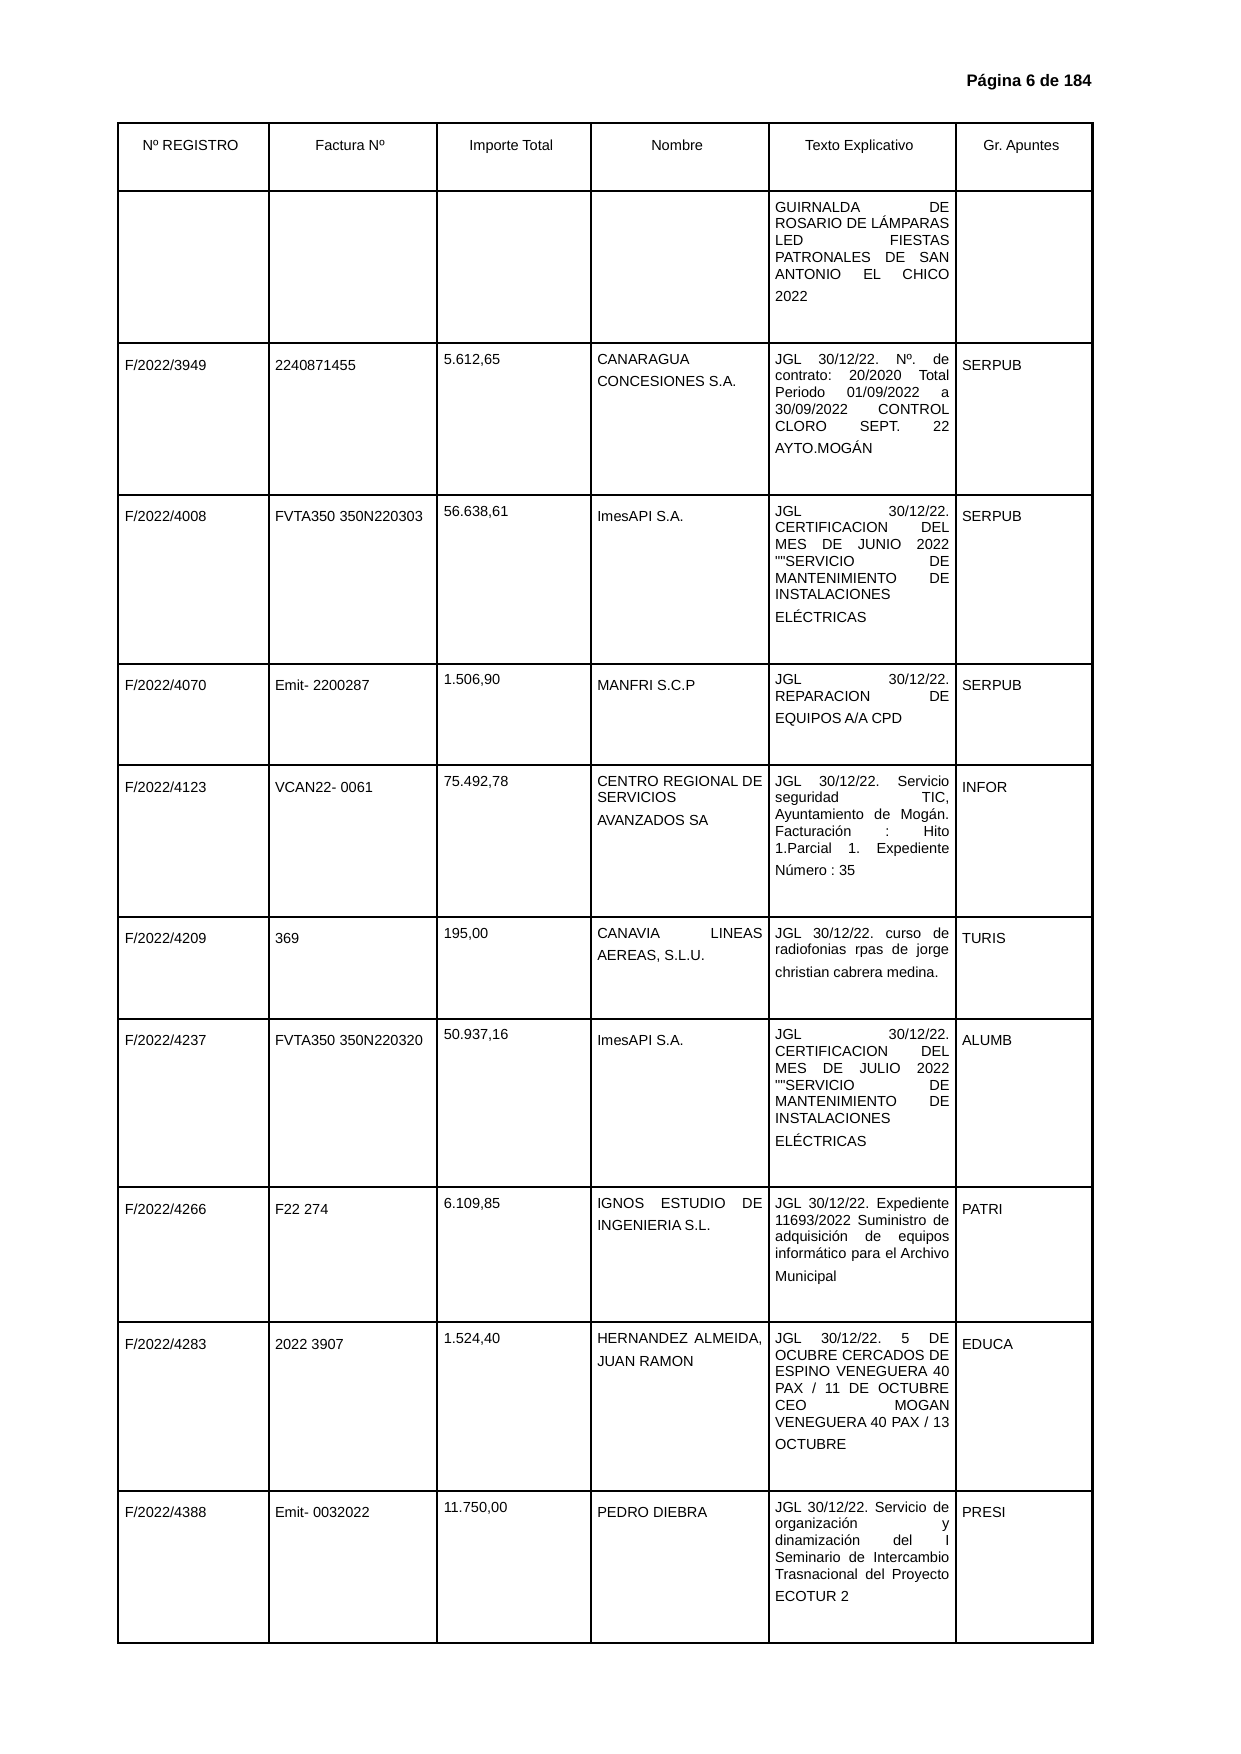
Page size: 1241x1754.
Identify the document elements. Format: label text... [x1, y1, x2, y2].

table_cell 1.506,90 [438, 665, 590, 764]
table_cell 2240871455 [270, 344, 436, 494]
table_cell F/2022/4388 [119, 1492, 268, 1642]
table_cell SERPUB [957, 344, 1091, 494]
table_cell 5.612,65 [438, 344, 590, 494]
table_cell 2022 3907 [270, 1323, 436, 1490]
table_cell ImesAPI S.A. [592, 1020, 768, 1186]
table_cell PEDRO DIEBRA [592, 1492, 768, 1642]
table_cell HERNANDEZ ALMEIDA, JUAN RAMON [592, 1323, 768, 1490]
table_cell FVTA350 350N220303 [270, 496, 436, 662]
table_cell F/2022/4237 [119, 1020, 268, 1186]
table_cell JGL 30/12/22. CERTIFICACION DEL MES DE JULIO 2022 ""SERVICIO DE MANTENIMIENTO DE INSTALACIONES ELÉCTRICAS [770, 1020, 955, 1186]
table_cell F22 274 [270, 1188, 436, 1321]
table_cell CANARAGUA CONCESIONES S.A. [592, 344, 768, 494]
table_cell CANAVIA LINEAS AEREAS, S.L.U. [592, 918, 768, 1017]
table_cell JGL 30/12/22. Expediente 11693/2022 Suministro de adquisición de equipos informático para el Archivo Municipal [770, 1188, 955, 1321]
table_cell F/2022/4283 [119, 1323, 268, 1490]
table_cell F/2022/3949 [119, 344, 268, 494]
table_cell INFOR [957, 766, 1091, 916]
table_cell FVTA350 350N220320 [270, 1020, 436, 1186]
table_cell MANFRI S.C.P [592, 665, 768, 764]
table_cell JGL 30/12/22. Servicio seguridad TIC, Ayuntamiento de Mogán. Facturación : Hito 1.Parcial 1. Expediente Número : 35 [770, 766, 955, 916]
table_cell [957, 192, 1091, 342]
table_cell PATRI [957, 1188, 1091, 1321]
table_cell SERPUB [957, 665, 1091, 764]
table_cell PRESI [957, 1492, 1091, 1642]
table_cell Emit- 0032022 [270, 1492, 436, 1642]
table_cell 75.492,78 [438, 766, 590, 916]
table_header Nº REGISTRO [119, 124, 268, 190]
table_header Importe Total [438, 124, 590, 190]
table_cell F/2022/4008 [119, 496, 268, 662]
table_cell F/2022/4209 [119, 918, 268, 1017]
table_cell EDUCA [957, 1323, 1091, 1490]
table_cell ImesAPI S.A. [592, 496, 768, 662]
table_header Nombre [592, 124, 768, 190]
table_header Gr. Apuntes [957, 124, 1091, 190]
table_cell JGL 30/12/22. REPARACION DE EQUIPOS A/A CPD [770, 665, 955, 764]
table_cell 1.524,40 [438, 1323, 590, 1490]
table_cell CENTRO REGIONAL DE SERVICIOS AVANZADOS SA [592, 766, 768, 916]
table_cell [270, 192, 436, 342]
table_header Texto Explicativo [770, 124, 955, 190]
table_cell 6.109,85 [438, 1188, 590, 1321]
table_cell IGNOS ESTUDIO DE INGENIERIA S.L. [592, 1188, 768, 1321]
table_cell 11.750,00 [438, 1492, 590, 1642]
table_cell 56.638,61 [438, 496, 590, 662]
table_cell [592, 192, 768, 342]
table_cell VCAN22- 0061 [270, 766, 436, 916]
table_cell ALUMB [957, 1020, 1091, 1186]
table_cell JGL 30/12/22. 5 DE OCUBRE CERCADOS DE ESPINO VENEGUERA 40 PAX / 11 DE OCTUBRE CEO MOGAN VENEGUERA 40 PAX / 13 OCTUBRE [770, 1323, 955, 1490]
table_cell F/2022/4070 [119, 665, 268, 764]
table_header Factura Nº [270, 124, 436, 190]
table_cell 369 [270, 918, 436, 1017]
table_cell [119, 192, 268, 342]
table_cell SERPUB [957, 496, 1091, 662]
table_cell Emit- 2200287 [270, 665, 436, 764]
table_cell JGL 30/12/22. Servicio de organización y dinamización del I Seminario de Intercambio Trasnacional del Proyecto ECOTUR 2 [770, 1492, 955, 1642]
table_cell 50.937,16 [438, 1020, 590, 1186]
table_cell F/2022/4123 [119, 766, 268, 916]
table_cell 195,00 [438, 918, 590, 1017]
table_cell GUIRNALDA DE ROSARIO DE LÁMPARAS LED FIESTAS PATRONALES DE SAN ANTONIO EL CHICO 2022 [770, 192, 955, 342]
table_cell TURIS [957, 918, 1091, 1017]
table_cell F/2022/4266 [119, 1188, 268, 1321]
table_cell [438, 192, 590, 342]
table_cell JGL 30/12/22. Nº. de contrato: 20/2020 Total Periodo 01/09/2022 a 30/09/2022 CONTROL CLORO SEPT. 22 AYTO.MOGÁN [770, 344, 955, 494]
table_cell JGL 30/12/22. CERTIFICACION DEL MES DE JUNIO 2022 ""SERVICIO DE MANTENIMIENTO DE INSTALACIONES ELÉCTRICAS [770, 496, 955, 662]
table_cell JGL 30/12/22. curso de radiofonias rpas de jorge christian cabrera medina. [770, 918, 955, 1017]
